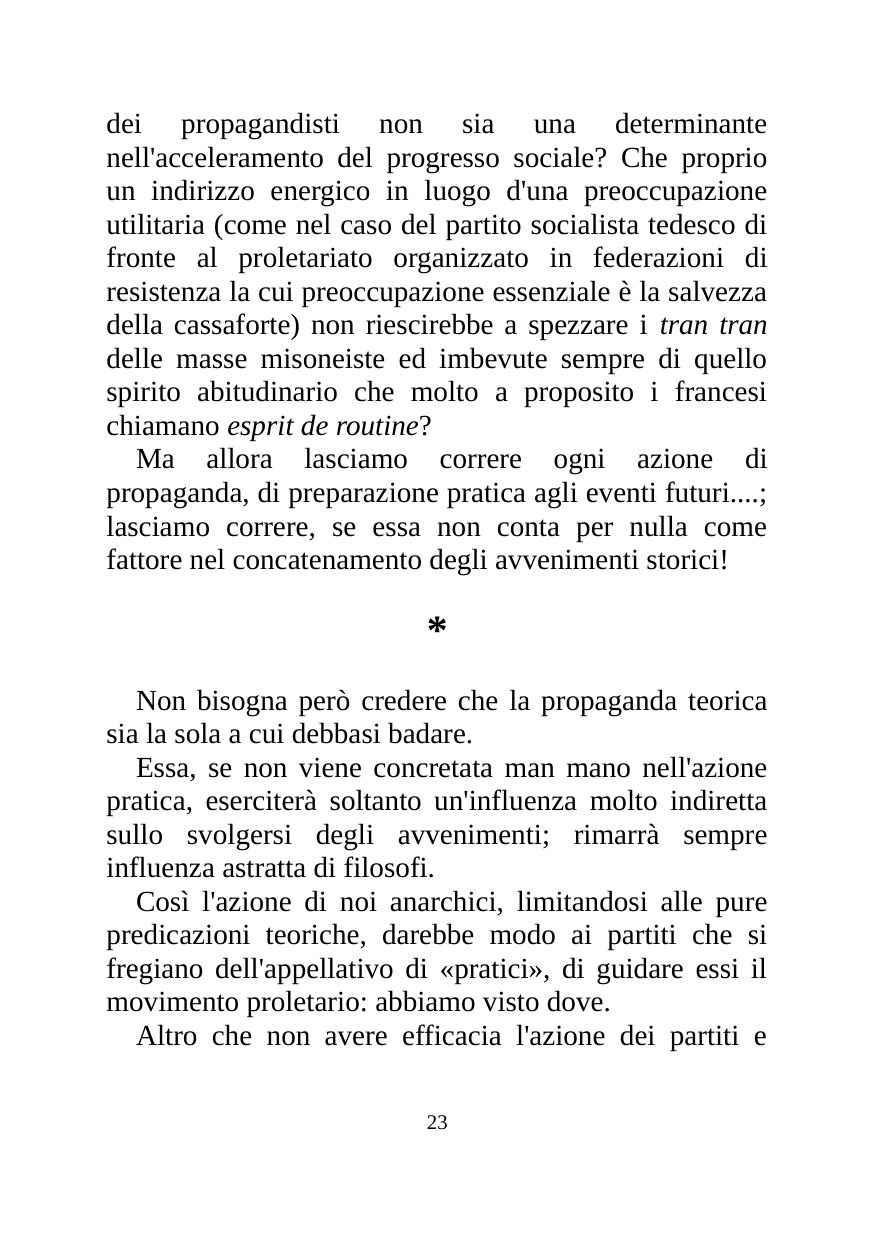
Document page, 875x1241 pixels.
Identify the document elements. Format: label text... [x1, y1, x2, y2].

text * [106, 605, 768, 653]
text Così l'azione di noi anarchici, limitandosi alle pure predicazioni teoriche, darebbe modo ai partiti che si fregiano dell'appellativo di «pratici», di guidare essi il movimento proletario: abbiamo visto dove. [106, 884, 768, 1018]
text Ma allora lasciamo correre ogni azione di propaganda, di preparazione pratica agli eventi futuri....; lasciamo correre, se essa non conta per nulla come fattore nel concatenamento degli avvenimenti storici! [106, 442, 768, 576]
text dei propagandisti non sia una determinante nell'acceleramento del progresso sociale? Che proprio un indirizzo energico in luogo d'una preoccupazione utilitaria (come nel caso del partito socialista tedesco di fronte al proletariato organizzato in federazioni di resistenza la cui preoccupazione essenziale è la salvezza della cassaforte) non riescirebbe a spezzare i tran tran delle masse misoneiste ed imbevute sempre di quello spirito abitudinario che molto a proposito i francesi chiamano esprit de routine? [106, 106, 768, 442]
text Altro che non avere efficacia l'azione dei partiti e [106, 1018, 768, 1052]
text Essa, se non viene concretata man mano nell'azione pratica, eserciterà soltanto un'influenza molto indiretta sullo svolgersi degli avvenimenti; rimarrà sempre influenza astratta di filosofi. [106, 750, 768, 884]
text Non bisogna però credere che la propaganda teorica sia la sola a cui debbasi badare. [106, 683, 768, 750]
